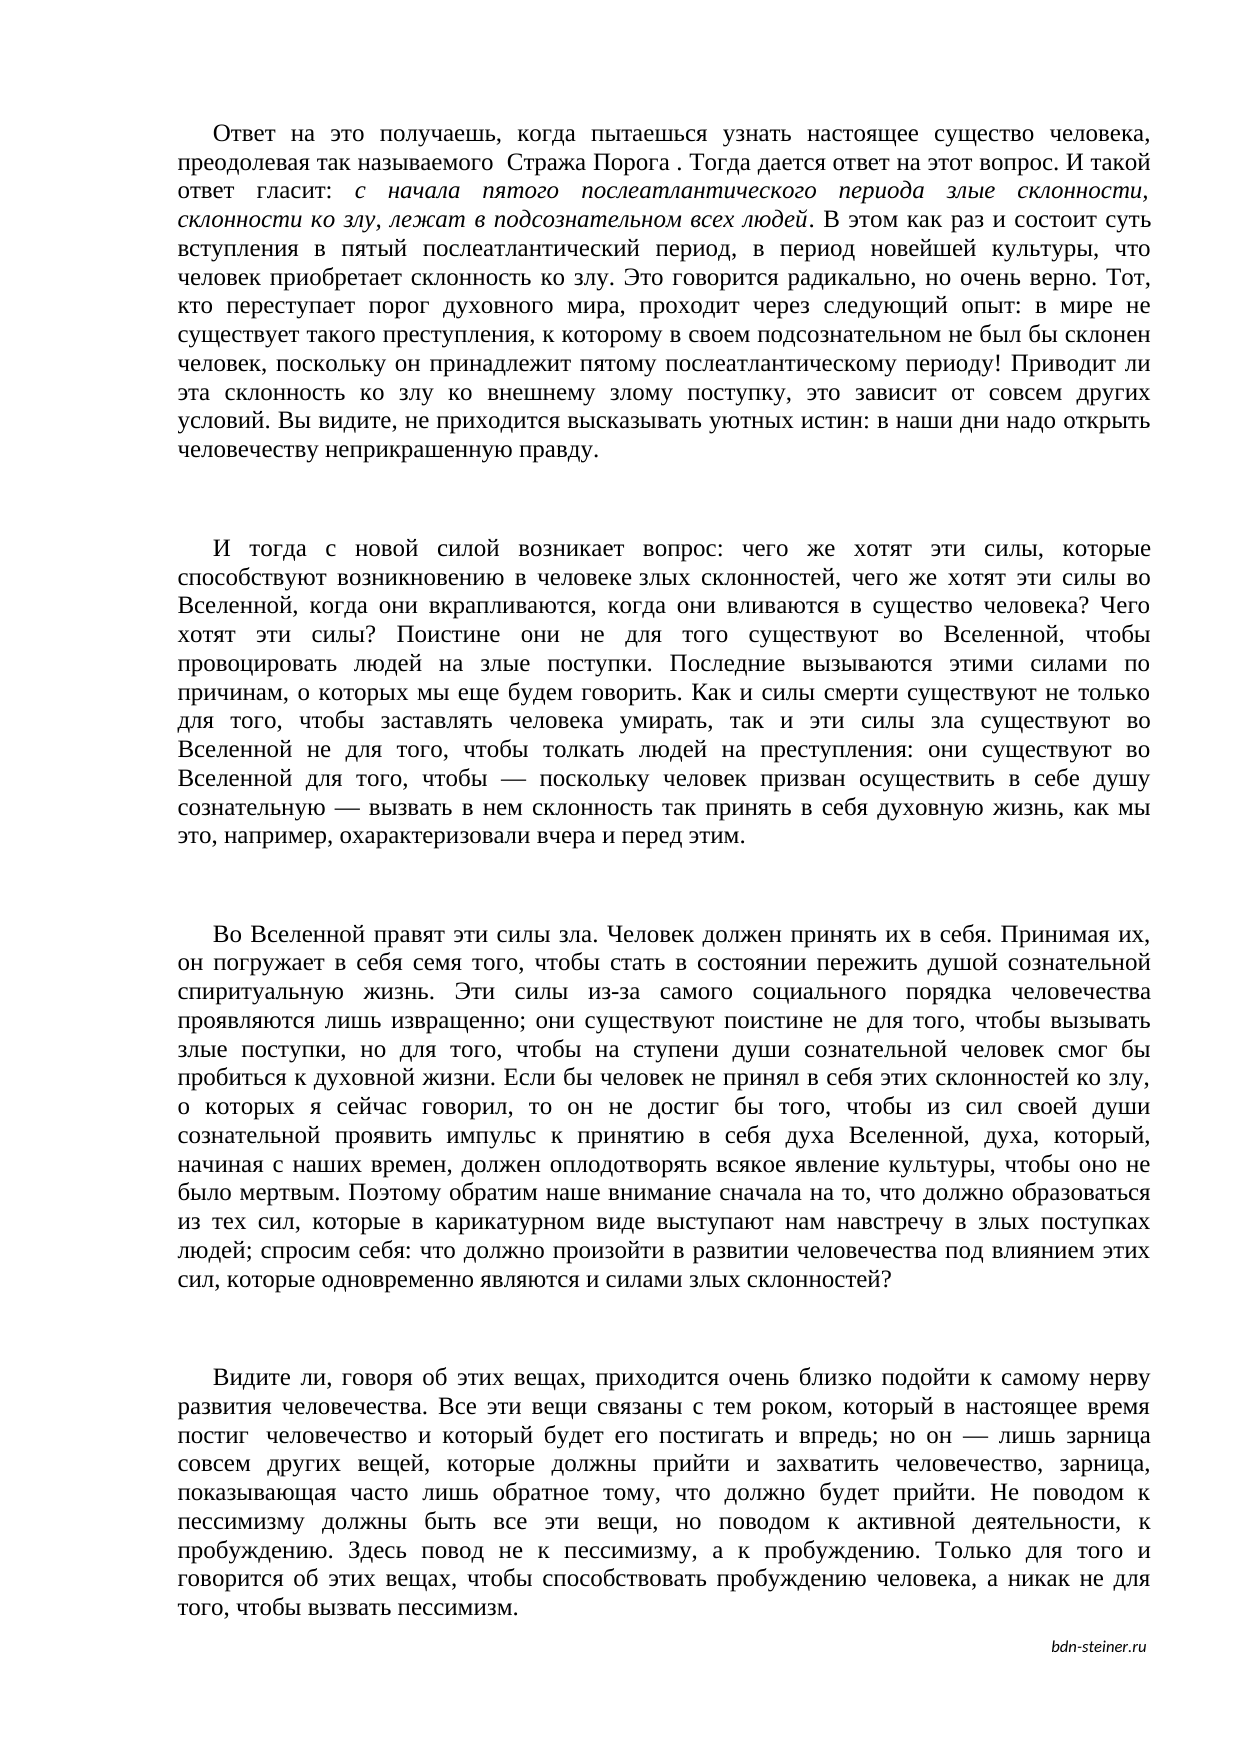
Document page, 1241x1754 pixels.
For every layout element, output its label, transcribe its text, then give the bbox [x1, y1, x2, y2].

text И тогда с новой силой возникает вопрос: чего же хотят эти силы, которые способствуют возникновению в человеке злых склонностей, чего же хотят эти силы во Вселенной, когда они вкрапливаются, когда они вливаются в существо человека? Чего хотят эти силы? Поистине они не для того существуют во Вселенной, чтобы провоцировать людей на злые поступки. Последние вызываются этими силами по причинам, о которых мы еще будем говорить. Как и силы смерти существуют не только для того, чтобы заставлять человека умирать, так и эти силы зла существуют во Вселенной не для того, чтобы толкать людей на преступления: они существуют во Вселенной для того, чтобы — поскольку человек призван осуществить в себе душу сознательную — вызвать в нем склонность так принять в себя духовную жизнь, как мы это, например, охарактеризовали вчера и перед этим. [177, 533, 1152, 849]
text Во Вселенной правят эти силы зла. Человек должен принять их в себя. Принимая их, он погружает в себя семя того, чтобы стать в состоянии пережить душой сознательной спиритуальную жизнь. Эти силы из-за самого социального порядка человечества проявляются лишь извращенно; они существуют поистине не для того, чтобы вызывать злые поступки, но для того, чтобы на ступени души сознательной человек смог бы пробиться к духовной жизни. Если бы человек не принял в себя этих склонностей ко злу, о которых я сейчас говорил, то он не достиг бы того, чтобы из сил своей души сознательной проявить импульс к принятию в себя духа Вселенной, духа, который, начиная с наших времен, должен оплодотворять всякое явление культуры, чтобы оно не было мертвым. Поэтому обратим наше внимание сначала на то, что должно образоваться из тех сил, которые в карикатурном виде выступают нам навстречу в злых поступках людей; спросим себя: что должно произойти в развитии человечества под влиянием этих сил, которые одновременно являются и силами злых склонностей? [177, 919, 1152, 1292]
text Ответ на это получаешь, когда пытаешься узнать настоящее существо человека, преодолевая так называемого Стража Порога . Тогда дается ответ на этот вопрос. И такой ответ гласит: с начала пятого послеатлантического периода злые склонности, склонности ко злу, лежат в подсознательном всех людей. В этом как раз и состоит суть вступления в пятый послеатлантический период, в период новейшей культуры, что человек приобретает склонность ко злу. Это говорится радикально, но очень верно. Тот, кто переступает порог духовного мира, проходит через следующий опыт: в мире не существует такого преступления, к которому в своем подсознательном не был бы склонен человек, поскольку он принадлежит пятому послеатлантическому периоду! Приводит ли эта склонность ко злу ко внешнему злому поступку, это зависит от совсем других условий. Вы видите, не приходится высказывать уютных истин: в наши дни надо открыть человечеству неприкрашенную правду. [177, 118, 1152, 463]
text Видите ли, говоря об этих вещах, приходится очень близко подойти к самому нерву развития человечества. Все эти вещи связаны с тем роком, который в настоящее время постиг человечество и который будет его постигать и впредь; но он — лишь зарница совсем других вещей, которые должны прийти и захватить человечество, зарница, показывающая часто лишь обратное тому, что должно будет прийти. Не поводом к пессимизму должны быть все эти вещи, но поводом к активной деятельности, к пробуждению. Здесь повод не к пессимизму, а к пробуждению. Только для того и говорится об этих вещах, чтобы способствовать пробуждению человека, а никак не для того, чтобы вызвать пессимизм. [177, 1362, 1152, 1621]
